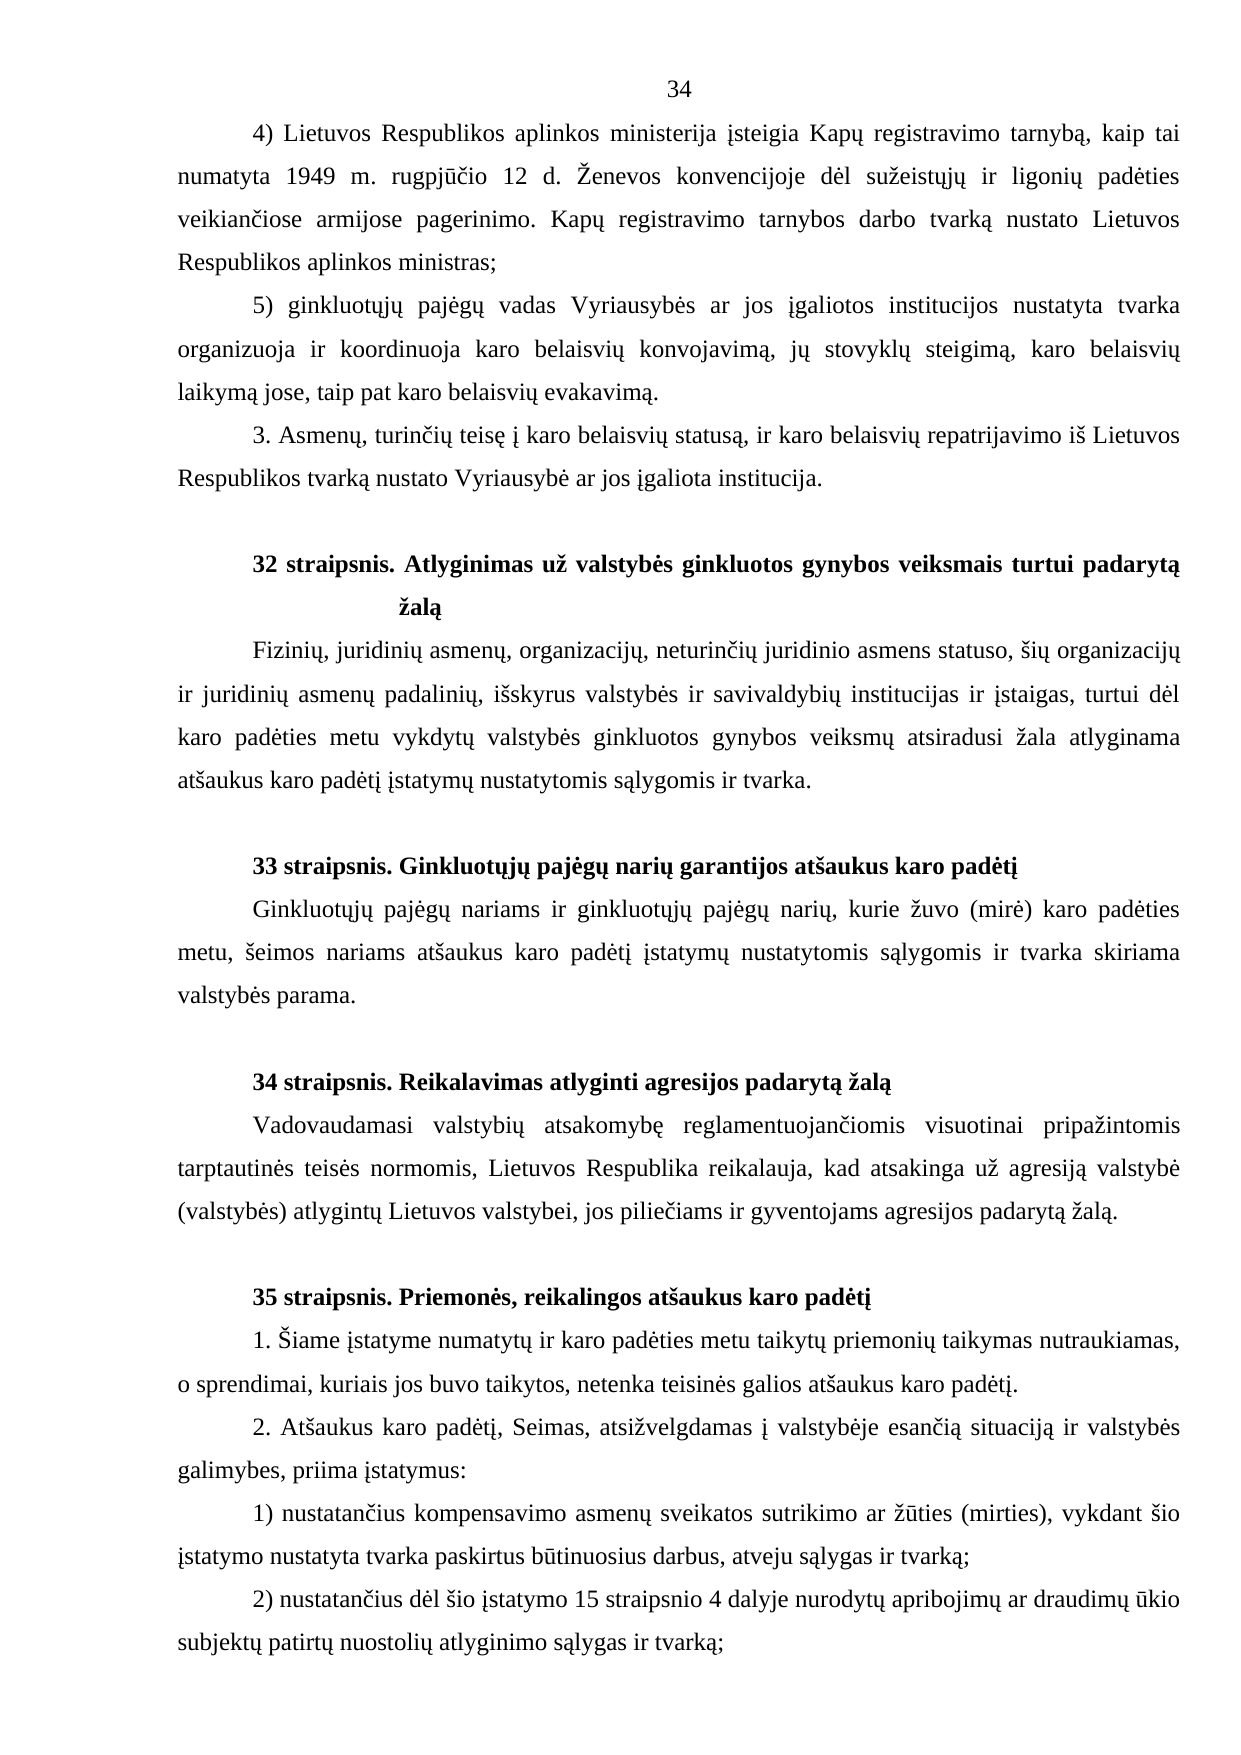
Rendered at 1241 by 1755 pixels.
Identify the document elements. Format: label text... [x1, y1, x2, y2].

text 34 straipsnis. Reikalavimas atlyginti agresijos padarytą žalą [177, 1067, 1181, 1096]
text 3. Asmenų, turinčių teisę į karo belaisvių statusą, ir karo belaisvių repatrijavimo iš Lietuvos Respublikos tvarką nustato Vyriausybė ar jos įgaliota institucija. [177, 420, 1181, 492]
text 1) nustatančius kompensavimo asmenų sveikatos sutrikimo ar žūties (mirties), vykdant šio įstatymo nustatyta tvarka paskirtus būtinuosius darbus, atveju sąlygas ir tvarką; [177, 1498, 1181, 1570]
text Ginkluotųjų pajėgų nariams ir ginkluotųjų pajėgų narių, kurie žuvo (mirė) karo padėties metu, šeimos nariams atšaukus karo padėtį įstatymų nustatytomis sąlygomis ir tvarka skiriama valstybės parama. [177, 894, 1181, 1009]
text 2. Atšaukus karo padėtį, Seimas, atsižvelgdamas į valstybėje esančią situaciją ir valstybės galimybes, priima įstatymus: [177, 1412, 1181, 1484]
text Fizinių, juridinių asmenų, organizacijų, neturinčių juridinio asmens statuso, šių organizacijų ir juridinių asmenų padalinių, išskyrus valstybės ir savivaldybių institucijas ir įstaigas, turtui dėl karo padėties metu vykdytų valstybės ginkluotos gynybos veiksmų atsiradusi žala atlyginama atšaukus karo padėtį įstatymų nustatytomis sąlygomis ir tvarka. [177, 636, 1181, 794]
text 1. Šiame įstatyme numatytų ir karo padėties metu taikytų priemonių taikymas nutraukiamas, o sprendimai, kuriais jos buvo taikytos, netenka teisinės galios atšaukus karo padėtį. [177, 1326, 1181, 1397]
text Vadovaudamasi valstybių atsakomybę reglamentuojančiomis visuotinai pripažintomis tarptautinės teisės normomis, Lietuvos Respublika reikalauja, kad atsakinga už agresiją valstybė (valstybės) atlygintų Lietuvos valstybei, jos piliečiams ir gyventojams agresijos padarytą žalą. [177, 1110, 1181, 1225]
text 4) Lietuvos Respublikos aplinkos ministerija įsteigia Kapų registravimo tarnybą, kaip tai numatyta 1949 m. rugpjūčio 12 d. Ženevos konvencijoje dėl sužeistųjų ir ligonių padėties veikiančiose armijose pagerinimo. Kapų registravimo tarnybos darbo tvarką nustato Lietuvos Respublikos aplinkos ministras; [177, 118, 1181, 276]
text 35 straipsnis. Priemonės, reikalingos atšaukus karo padėtį [177, 1282, 1181, 1311]
text 2) nustatančius dėl šio įstatymo 15 straipsnio 4 dalyje nurodytų apribojimų ar draudimų ūkio subjektų patirtų nuostolių atlyginimo sąlygas ir tvarką; [177, 1584, 1181, 1656]
text 5) ginkluotųjų pajėgų vadas Vyriausybės ar jos įgaliotos institucijos nustatyta tvarka organizuoja ir koordinuoja karo belaisvių konvojavimą, jų stovyklų steigimą, karo belaisvių laikymą jose, taip pat karo belaisvių evakavimą. [177, 291, 1181, 406]
text 32 straipsnis. Atlyginimas už valstybės ginkluotos gynybos veiksmais turtui padarytą žalą [252, 549, 1181, 621]
text 33 straipsnis. Ginkluotųjų pajėgų narių garantijos atšaukus karo padėtį [177, 851, 1181, 880]
